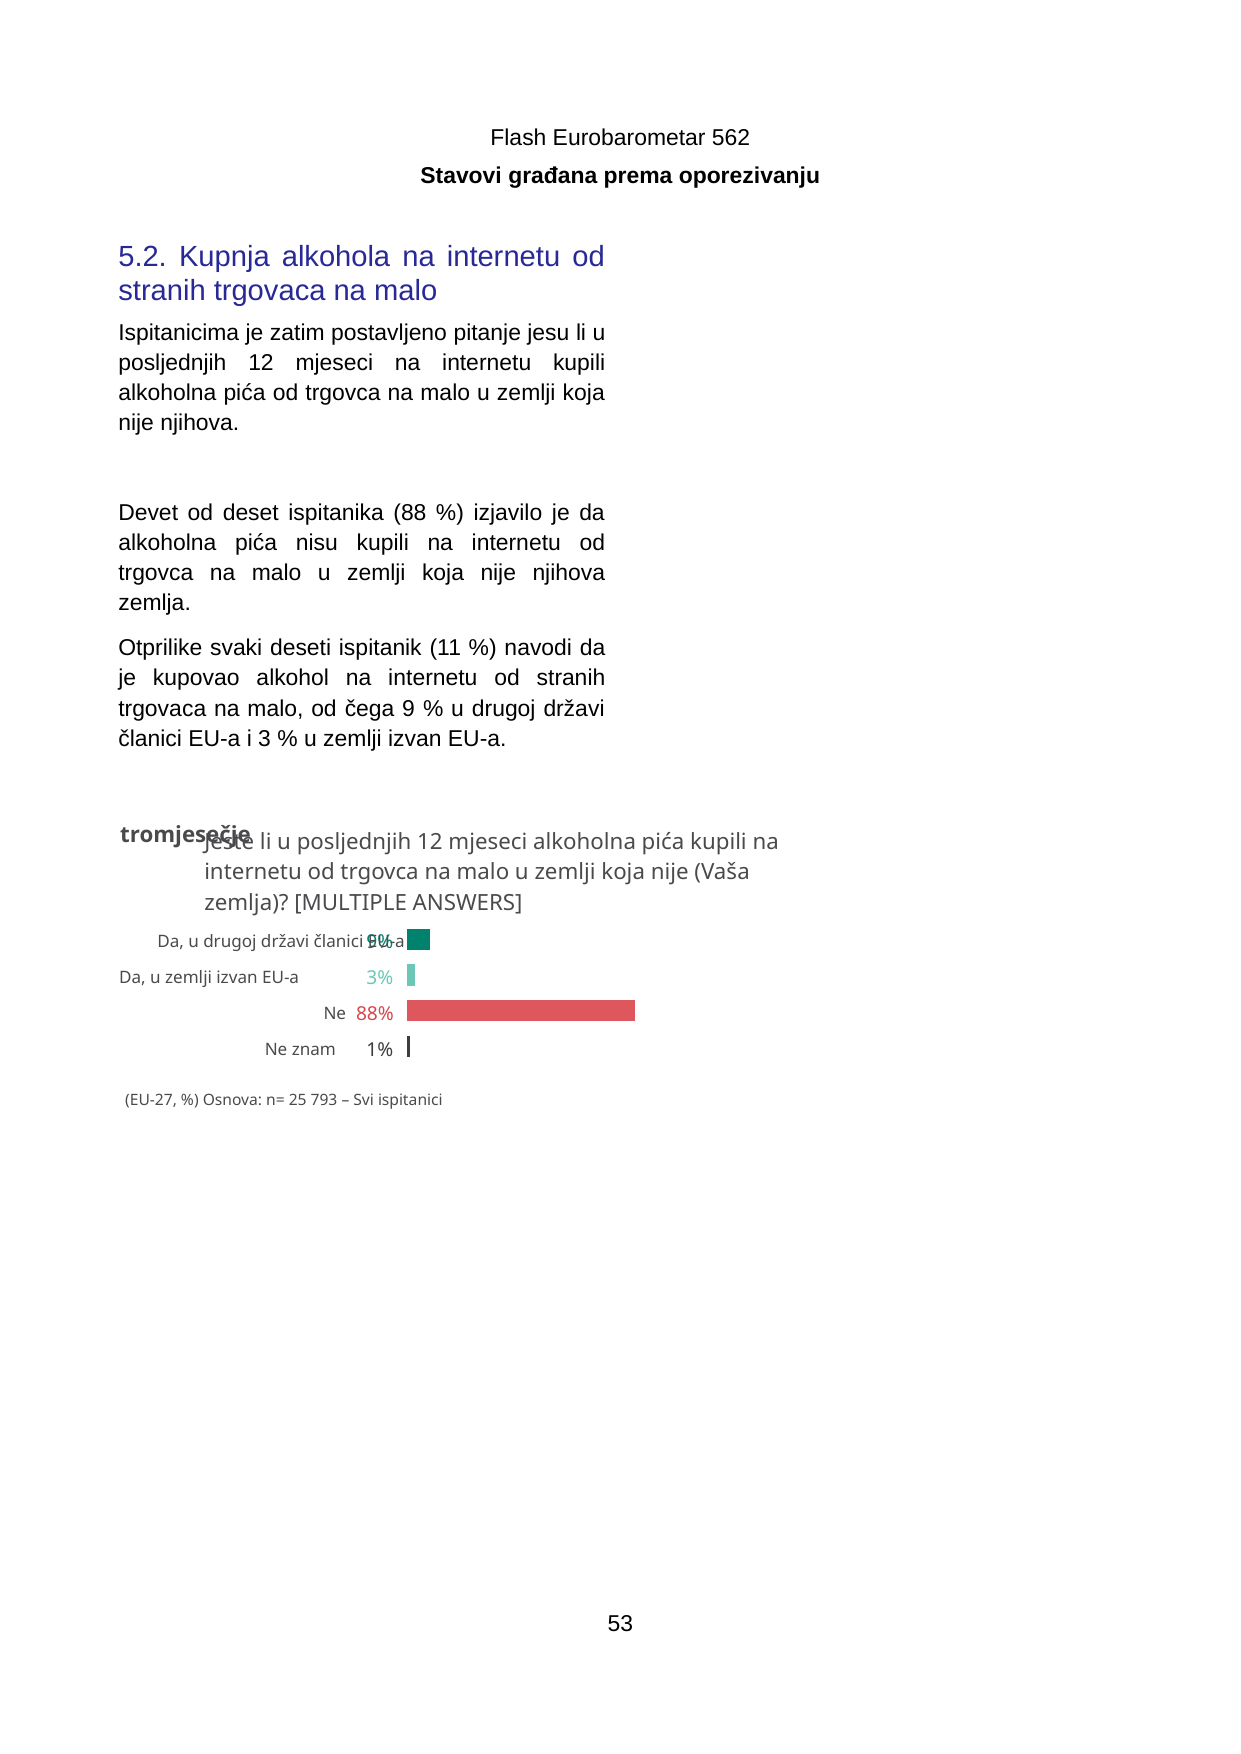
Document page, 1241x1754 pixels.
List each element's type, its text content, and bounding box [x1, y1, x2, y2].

text Ispitanicima je zatim postavljeno pitanje jesu li u posljednjih 12 mjeseci na internetu kupili alkoholna pića od trgovca na malo u zemlji koja nije njihova. [118, 318, 605, 436]
subtitle 5.2. Kupnja alkohola na internetu od stranih trgovaca na malo [118, 239, 605, 306]
text Devet od deset ispitanika (88 %) izjavilo je da alkoholna pića nisu kupili na internetu od trgovca na malo u zemlji koja nije njihova zemlja. [118, 499, 605, 616]
text Otprilike svaki deseti ispitanik (11 %) navodi da je kupovao alkohol na internetu od stranih trgovaca na malo, od čega 9 % u drugoj državi članici EU-a i 3 % u zemlji izvan EU-a. [118, 634, 605, 751]
